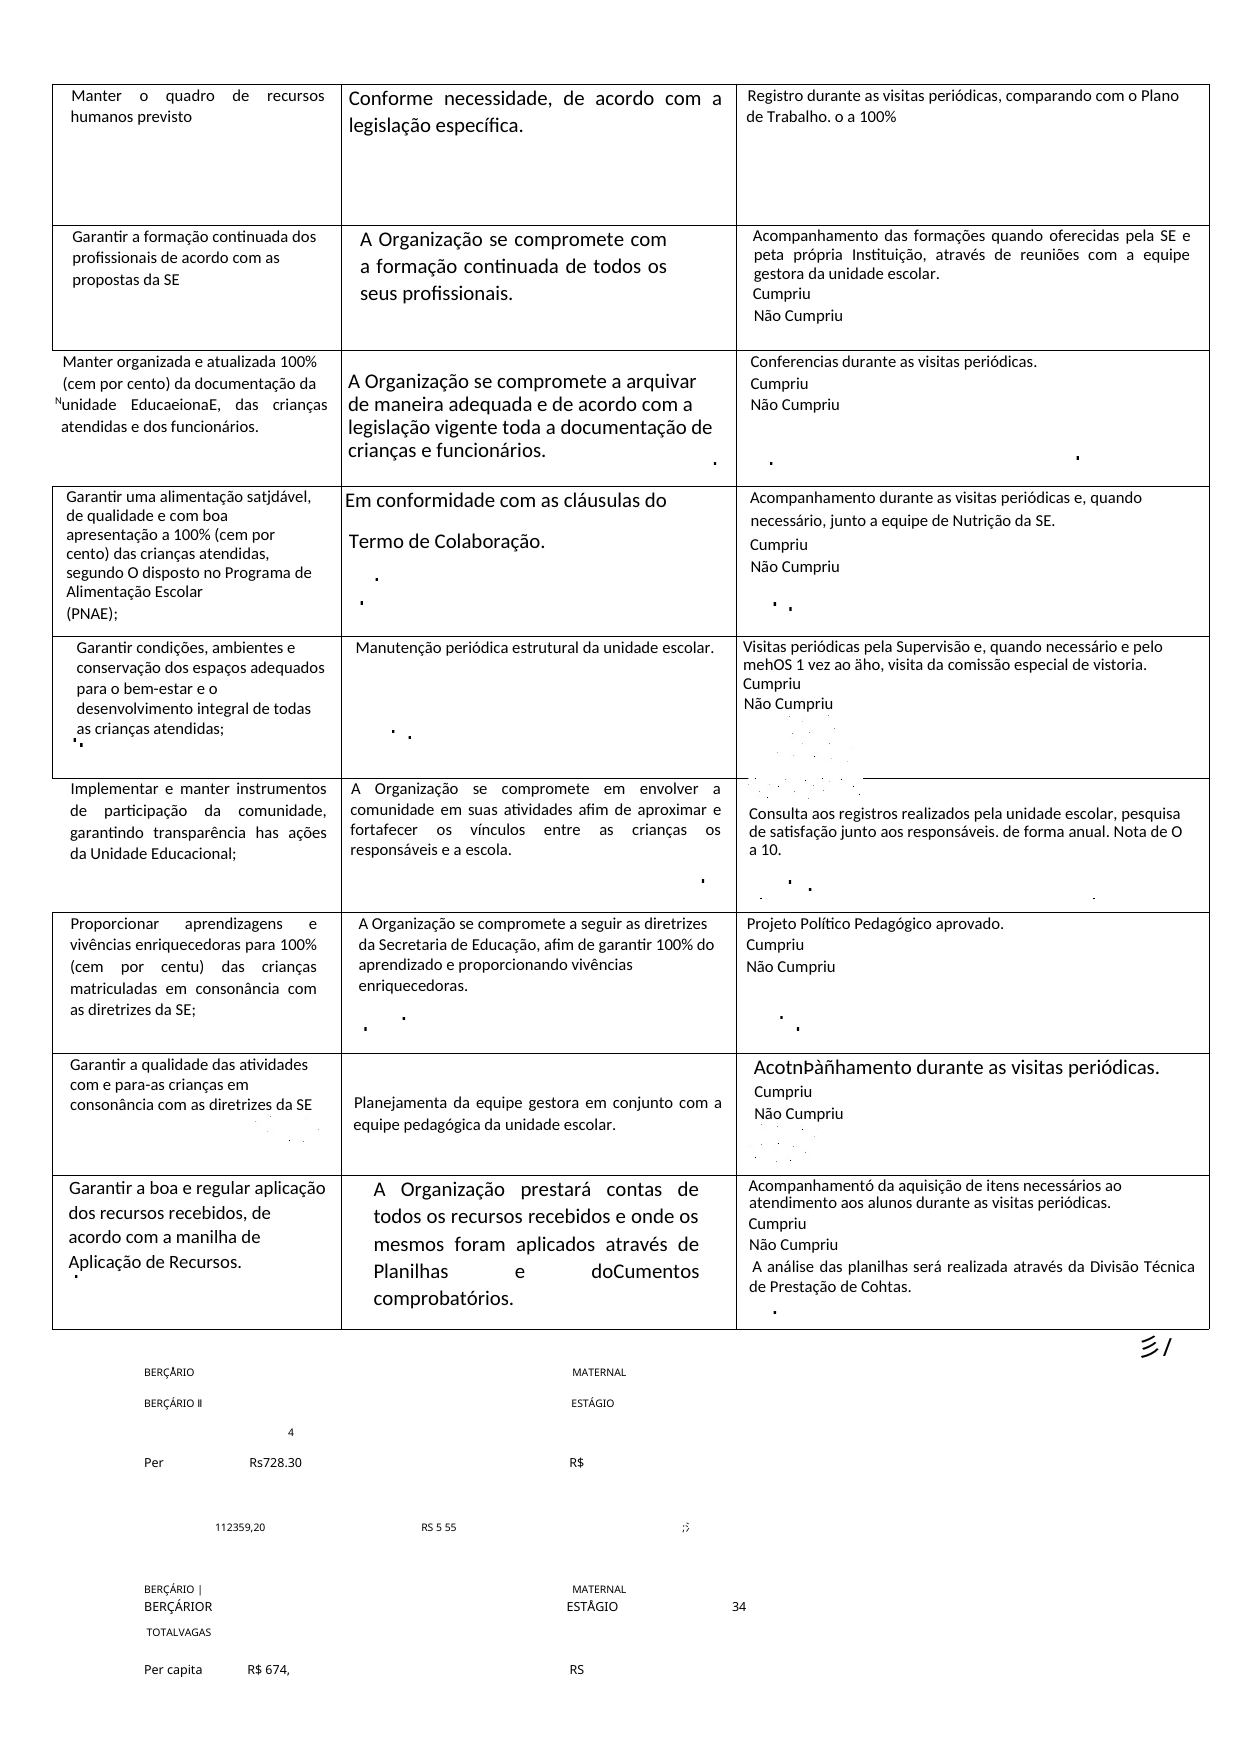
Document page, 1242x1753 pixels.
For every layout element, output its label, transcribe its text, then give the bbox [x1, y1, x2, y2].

table_cell Garantir a boa e regular aplicação dos recursos recebidos, de acordo com a manilha de Aplicação de Recursos. [53, 1176, 341, 1329]
table_cell AcotnÞàñhamento durante as visitas periódicas. Cumpriu Não Cumpriu [737, 1054, 1209, 1175]
table_cell A Organização se compromete com a formação continuada de todos os seus profissionais. [342, 226, 736, 350]
text Per Rs728.30 R$ [144, 1454, 1216, 1472]
table_cell Manter o quadro de recursos humanos previsto [53, 85, 341, 225]
table_cell Garantir condições, ambientes e conservação dos espaços adequados para o bem-estar e o desenvolvimento integral de todas as crianças atendidas; [53, 637, 341, 777]
table_cell Em conformidade com as cláusulas do Termo de Colaboração. [342, 487, 736, 636]
table_cell A Organização se compromete em envolver a comunidade em suas atividades afim de aproximar e fortafecer os vínculos entre as crianças os responsáveis e a escola. [342, 779, 736, 912]
table_cell Garantir a formação continuada dos profissionais de acordo com as propostas da SE [53, 226, 341, 350]
text BERÇÅRIO MATERNAL [144, 1366, 1216, 1380]
table_cell Conforme necessidade, de acordo com a legislação específica. [342, 85, 736, 225]
table_cell Conferencias durante as visitas periódicas. Cumpriu Não Cumpriu [737, 351, 1209, 486]
subtitle BERÇÁRIO Ⅱ ESTÁGIO [144, 1396, 1216, 1411]
table_cell A Organização prestará contas de todos os recursos recebidos e onde os mesmos foram aplicados através de Planilhas e doCumentos comprobatórios. [342, 1176, 736, 1329]
table_cell Manter organizada e atualizada 100% (cem por cento) da documentação da Nunidade EducaeionaE, das crianças atendidas e dos funcionários. [52, 351, 341, 486]
table_cell Proporcionar aprendizagens e vivências enriquecedoras para 100% (cem por centu) das crianças matriculadas em consonância com as diretrizes da SE; [53, 913, 341, 1053]
table_cell Registro durante as visitas periódicas, comparando com o Plano de Trabalho. o a 100% [737, 85, 1209, 225]
text BERÇÁRIO | MATERNAL [144, 1582, 1216, 1596]
table_cell Implementar e manter instrumentos de participação da comunidade, garantindo transparência has ações da Unidade Educacional; [52, 779, 341, 912]
table_cell Planejamenta da equipe gestora em conjunto com a equipe pedagógica da unidade escolar. [342, 1054, 736, 1175]
subtitle TOTALVAGAS [146, 1625, 1216, 1639]
text 4 [288, 1425, 1216, 1439]
text 彡/ [144, 1330, 1172, 1363]
table_cell A Organização se compromete a arquivar de maneira adequada e de acordo com a legislação vigente toda a documentação de crianças e funcionários. [342, 351, 736, 486]
table_cell Projeto Político Pedagógico aprovado. Cumpriu Não Cumpriu [737, 913, 1209, 1053]
text BERÇÁRIOR ESTÅGIO 34 [144, 1598, 1216, 1615]
table_cell Garantir a qualidade das atividades com e para-as crianças em consonância com as diretrizes da SE [53, 1054, 341, 1175]
table_cell Visitas periódicas pela Supervisão e, quando necessário e pelo mehOS 1 vez ao äho, visita da comissão especial de vistoria. Cumpriu Não Cumpriu [737, 637, 1209, 777]
text Per capita R$ 674, RS [144, 1661, 1216, 1678]
table_cell Acompanhamentó da aquisição de itens necessários ao atendimento aos alunos durante as visitas periódicas. Cumpriu Não Cumpriu A análise das planilhas será realizada através da Divisão Técnica de Prestação de Cohtas. [737, 1176, 1209, 1329]
table_cell Manutenção periódica estrutural da unidade escolar. [342, 637, 736, 777]
table_cell Acompanhamento durante as visitas periódicas e, quando necessário, junto a equipe de Nutrição da SE. Cumpriu Não Cumpriu [737, 487, 1209, 636]
table_cell Consulta aos registros realizados pela unidade escolar, pesquisa de satisfação junto aos responsáveis. de forma anual. Nota de O a 10. [737, 779, 1209, 912]
text 112359,20 RS 5 55 ;氵 [144, 1520, 1216, 1534]
table_cell Garantir uma alimentação satjdável, de qualidade e com boa apresentação a 100% (cem por cento) das crianças atendidas, segundo O disposto no Programa de Alimentação Escolar (PNAE); [53, 487, 341, 636]
table_cell A Organização se compromete a seguir as diretrizes da Secretaria de Educação, afim de garantir 100% do aprendizado e proporcionando vivências enriquecedoras. [342, 913, 736, 1053]
table_cell Acompanhamento das formações quando oferecidas pela SE e peta própria Instituição, através de reuniões com a equipe gestora da unidade escolar. Cumpriu Não Cumpriu [737, 226, 1209, 350]
